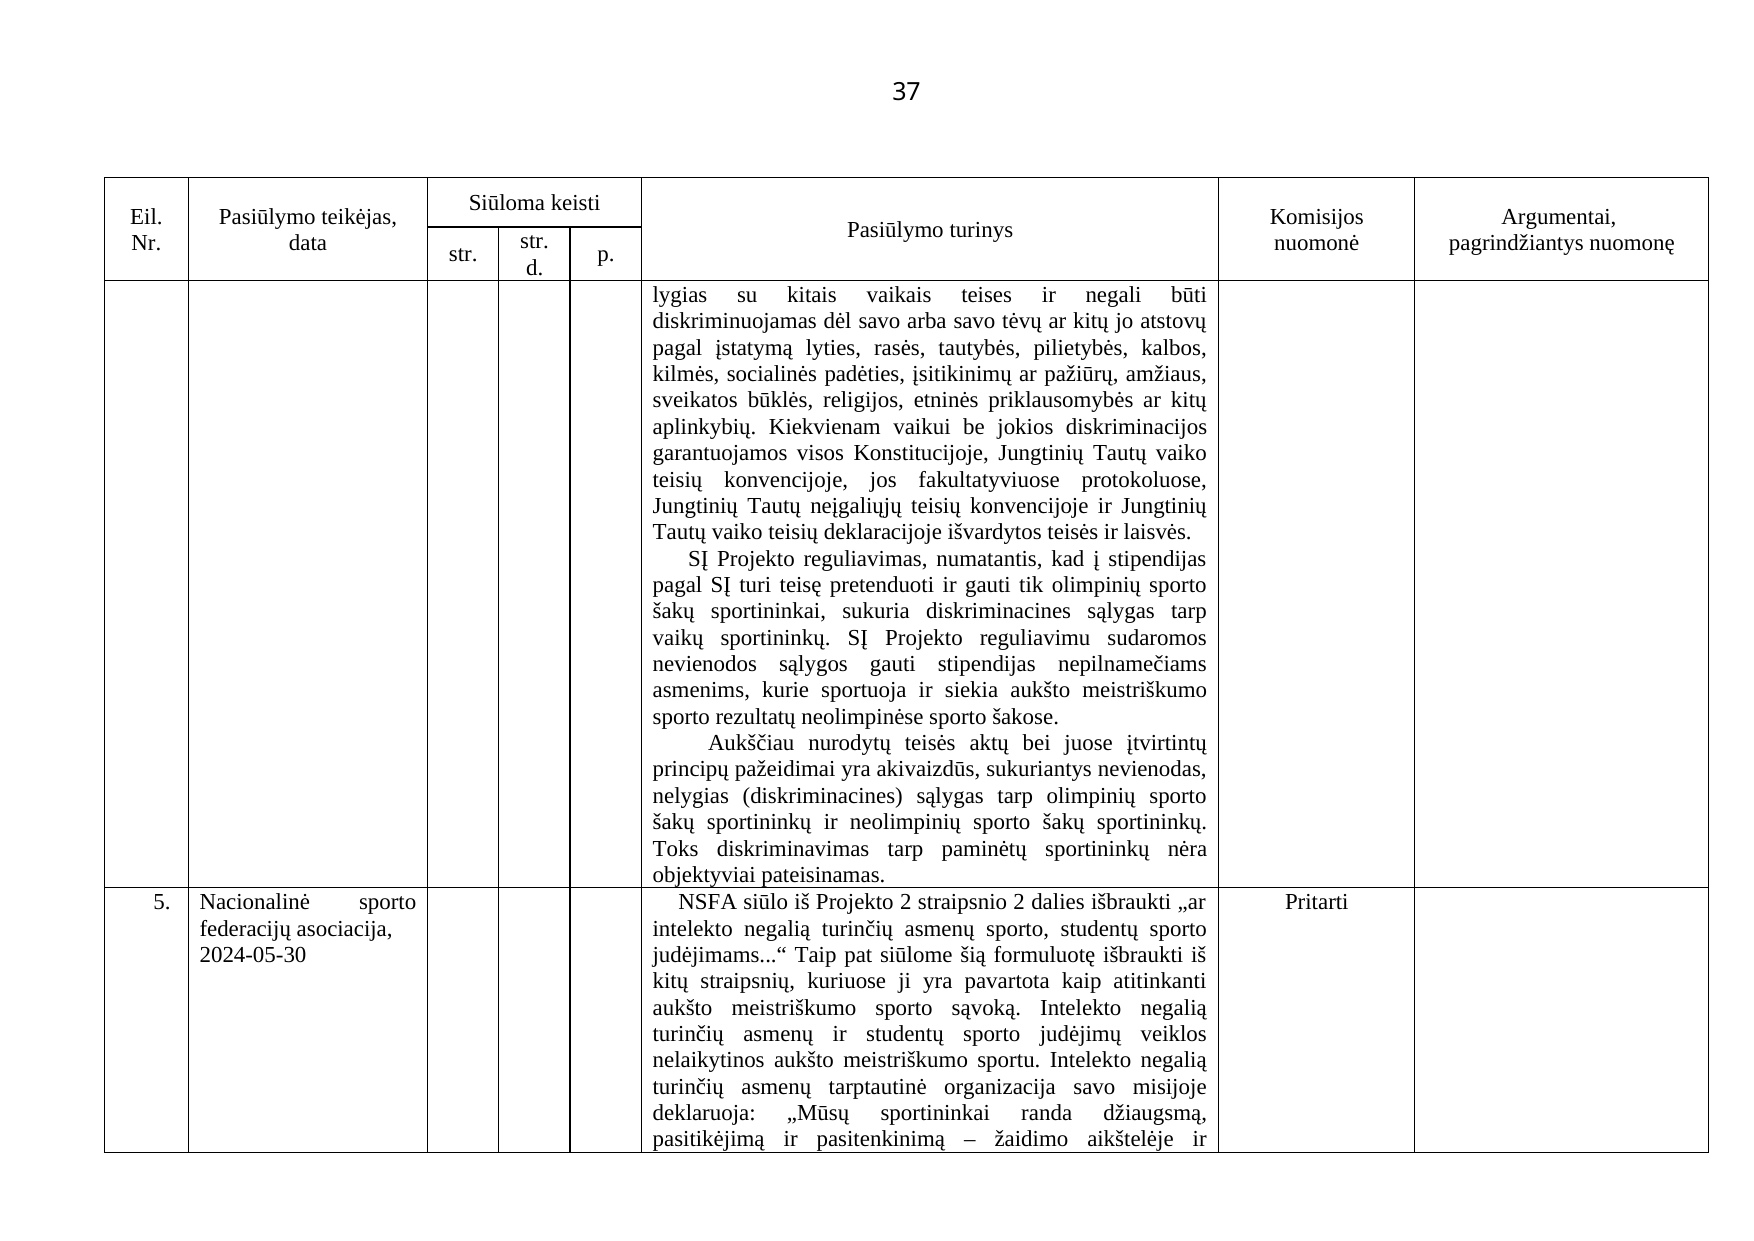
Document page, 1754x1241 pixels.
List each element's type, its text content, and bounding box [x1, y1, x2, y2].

table_cell Pritarti [1219, 888, 1414, 1152]
table_cell [499, 281, 569, 887]
table_header Argumentai, pagrindžiantys nuomonę [1415, 178, 1708, 280]
table_cell [1219, 281, 1414, 887]
table_cell [1415, 888, 1708, 1152]
table_header Eil. Nr. [105, 178, 188, 280]
table_cell [1415, 281, 1708, 887]
table_cell [428, 281, 498, 887]
table_cell NSFA siūlo iš Projekto 2 straipsnio 2 dalies išbraukti „ar intelekto negalią turinčių asmenų sporto, studentų sporto judėjimams...“ Taip pat siūlome šią formuluotę išbraukti iš kitų straipsnių, kuriuose ji yra pavartota kaip atitinkanti aukšto meistriškumo sporto sąvoką. Intelekto negalią turinčių asmenų ir studentų sporto judėjimų veiklos nelaikytinos aukšto meistriškumo sportu. Intelekto negalią turinčių asmenų tarptautinė organizacija savo misijoje deklaruoja: „Mūsų sportininkai randa džiaugsmą, pasitikėjimą ir pasitenkinimą – žaidimo aikštelėje ir [642, 888, 1218, 1152]
table_cell [105, 281, 188, 887]
table_header Pasiūlymo turinys [642, 178, 1218, 280]
table_cell p. [571, 228, 641, 280]
table_cell Nacionalinė sporto federacijų asociacija, 2024-05-30 [189, 888, 427, 1152]
table_cell str. [428, 228, 498, 280]
table_cell lygias su kitais vaikais teises ir negali būti diskriminuojamas dėl savo arba savo tėvų ar kitų jo atstovų pagal įstatymą lyties, rasės, tautybės, pilietybės, kalbos, kilmės, socialinės padėties, įsitikinimų ar pažiūrų, amžiaus, sveikatos būklės, religijos, etninės priklausomybės ar kitų aplinkybių. Kiekvienam vaikui be jokios diskriminacijos garantuojamos visos Konstitucijoje, Jungtinių Tautų vaiko teisių konvencijoje, jos fakultatyviuose protokoluose, Jungtinių Tautų neįgaliųjų teisių konvencijoje ir Jungtinių Tautų vaiko teisių deklaracijoje išvardytos teisės ir laisvės. SĮ Projekto reguliavimas, numatantis, kad į stipendijas pagal SĮ turi teisę pretenduoti ir gauti tik olimpinių sporto šakų sportininkai, sukuria diskriminacines sąlygas tarp vaikų sportininkų. SĮ Projekto reguliavimu sudaromos nevienodos sąlygos gauti stipendijas nepilnamečiams asmenims, kurie sportuoja ir siekia aukšto meistriškumo sporto rezultatų neolimpinėse sporto šakose. Aukščiau nurodytų teisės aktų bei juose įtvirtintų principų pažeidimai yra akivaizdūs, sukuriantys nevienodas, nelygias (diskriminacines) sąlygas tarp olimpinių sporto šakų sportininkų ir neolimpinių sporto šakų sportininkų. Toks diskriminavimas tarp paminėtų sportininkų nėra objektyviai pateisinamas. [642, 281, 1218, 887]
table_cell [105, 888, 188, 1152]
table_cell [428, 888, 498, 1152]
table_cell [571, 281, 641, 887]
table_cell [189, 281, 427, 887]
table_header Pasiūlymo teikėjas, data [189, 178, 427, 280]
table_cell [499, 888, 569, 1152]
table_cell [571, 888, 641, 1152]
table_cell str. d. [499, 228, 569, 280]
table_header Siūloma keisti [428, 178, 641, 226]
table_header Komisijos nuomonė [1219, 178, 1414, 280]
